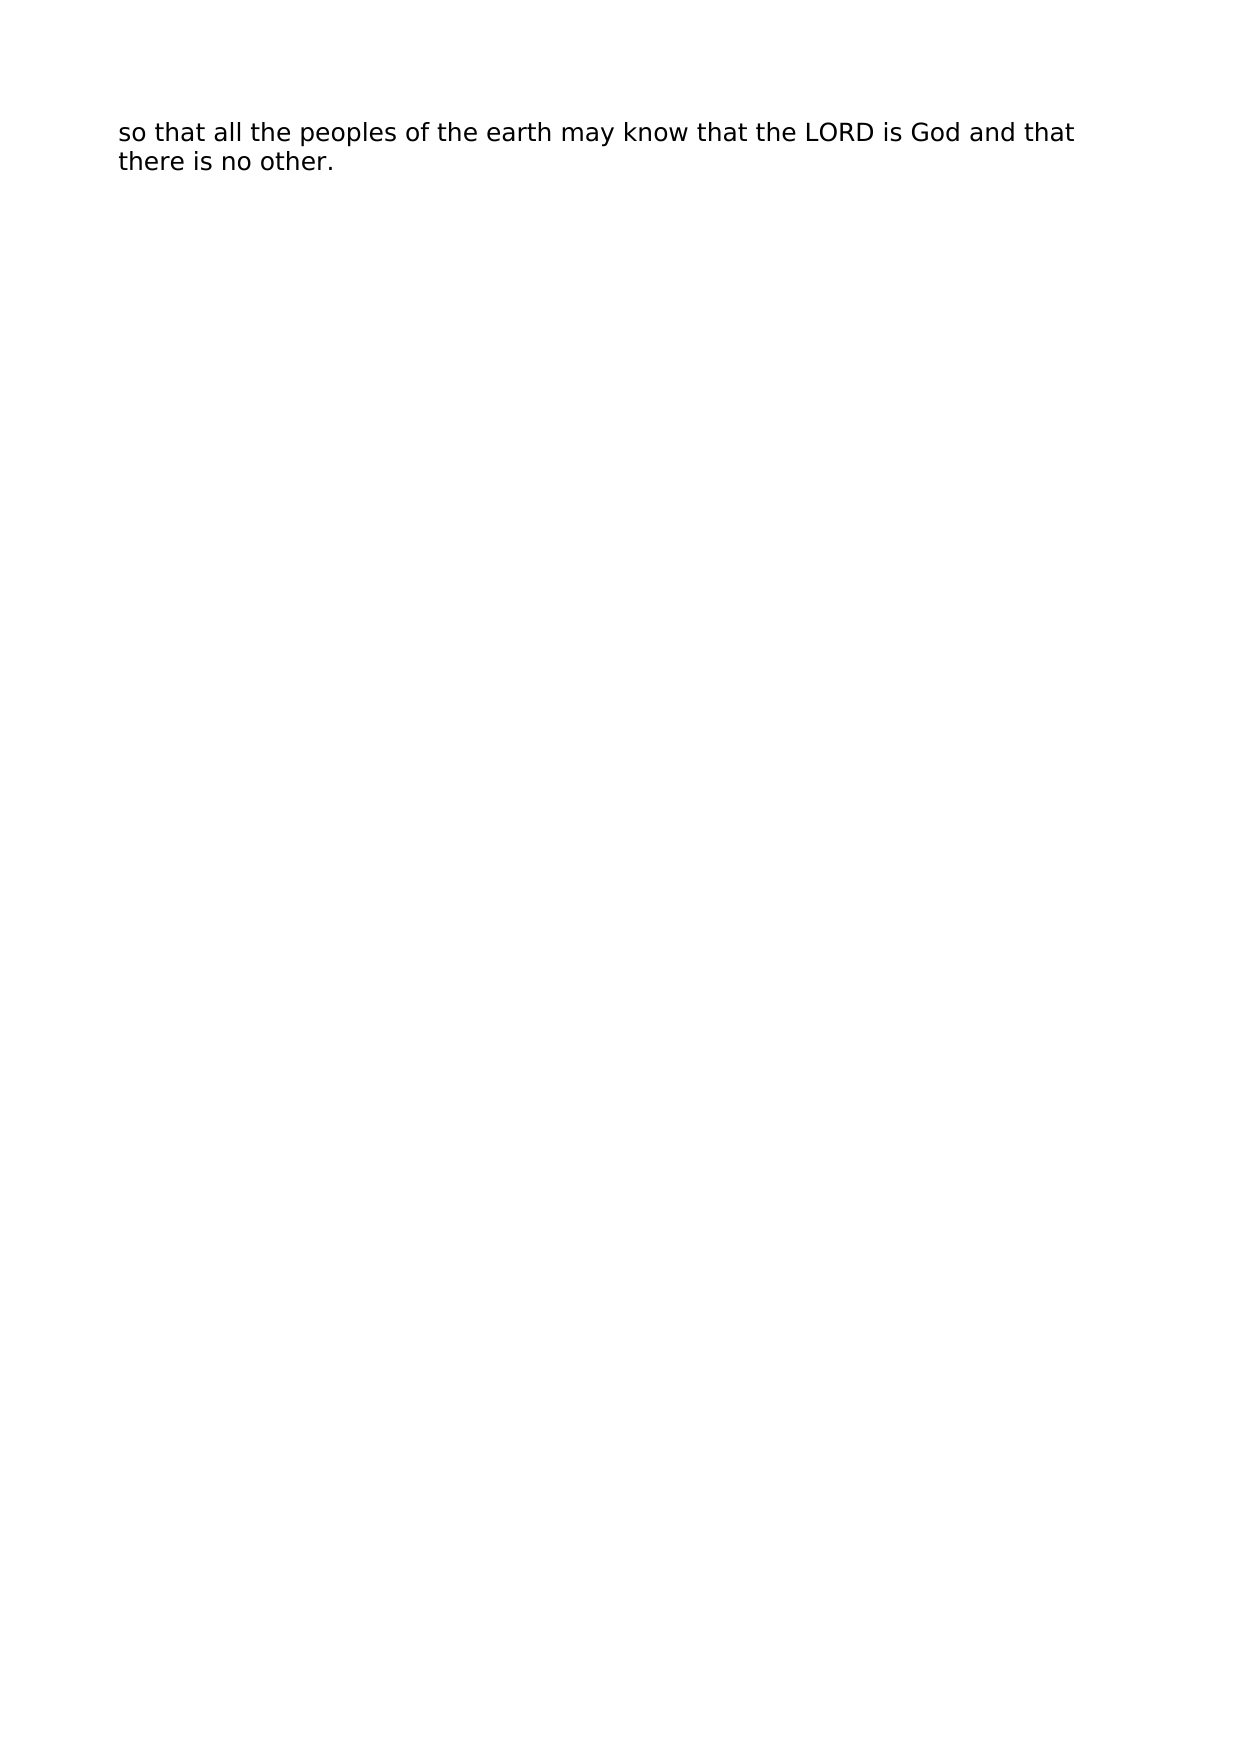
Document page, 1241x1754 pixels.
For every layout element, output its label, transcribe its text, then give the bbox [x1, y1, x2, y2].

text so that all the peoples of the earth may know that the LORD is God and that there is no other. [118, 118, 1122, 176]
